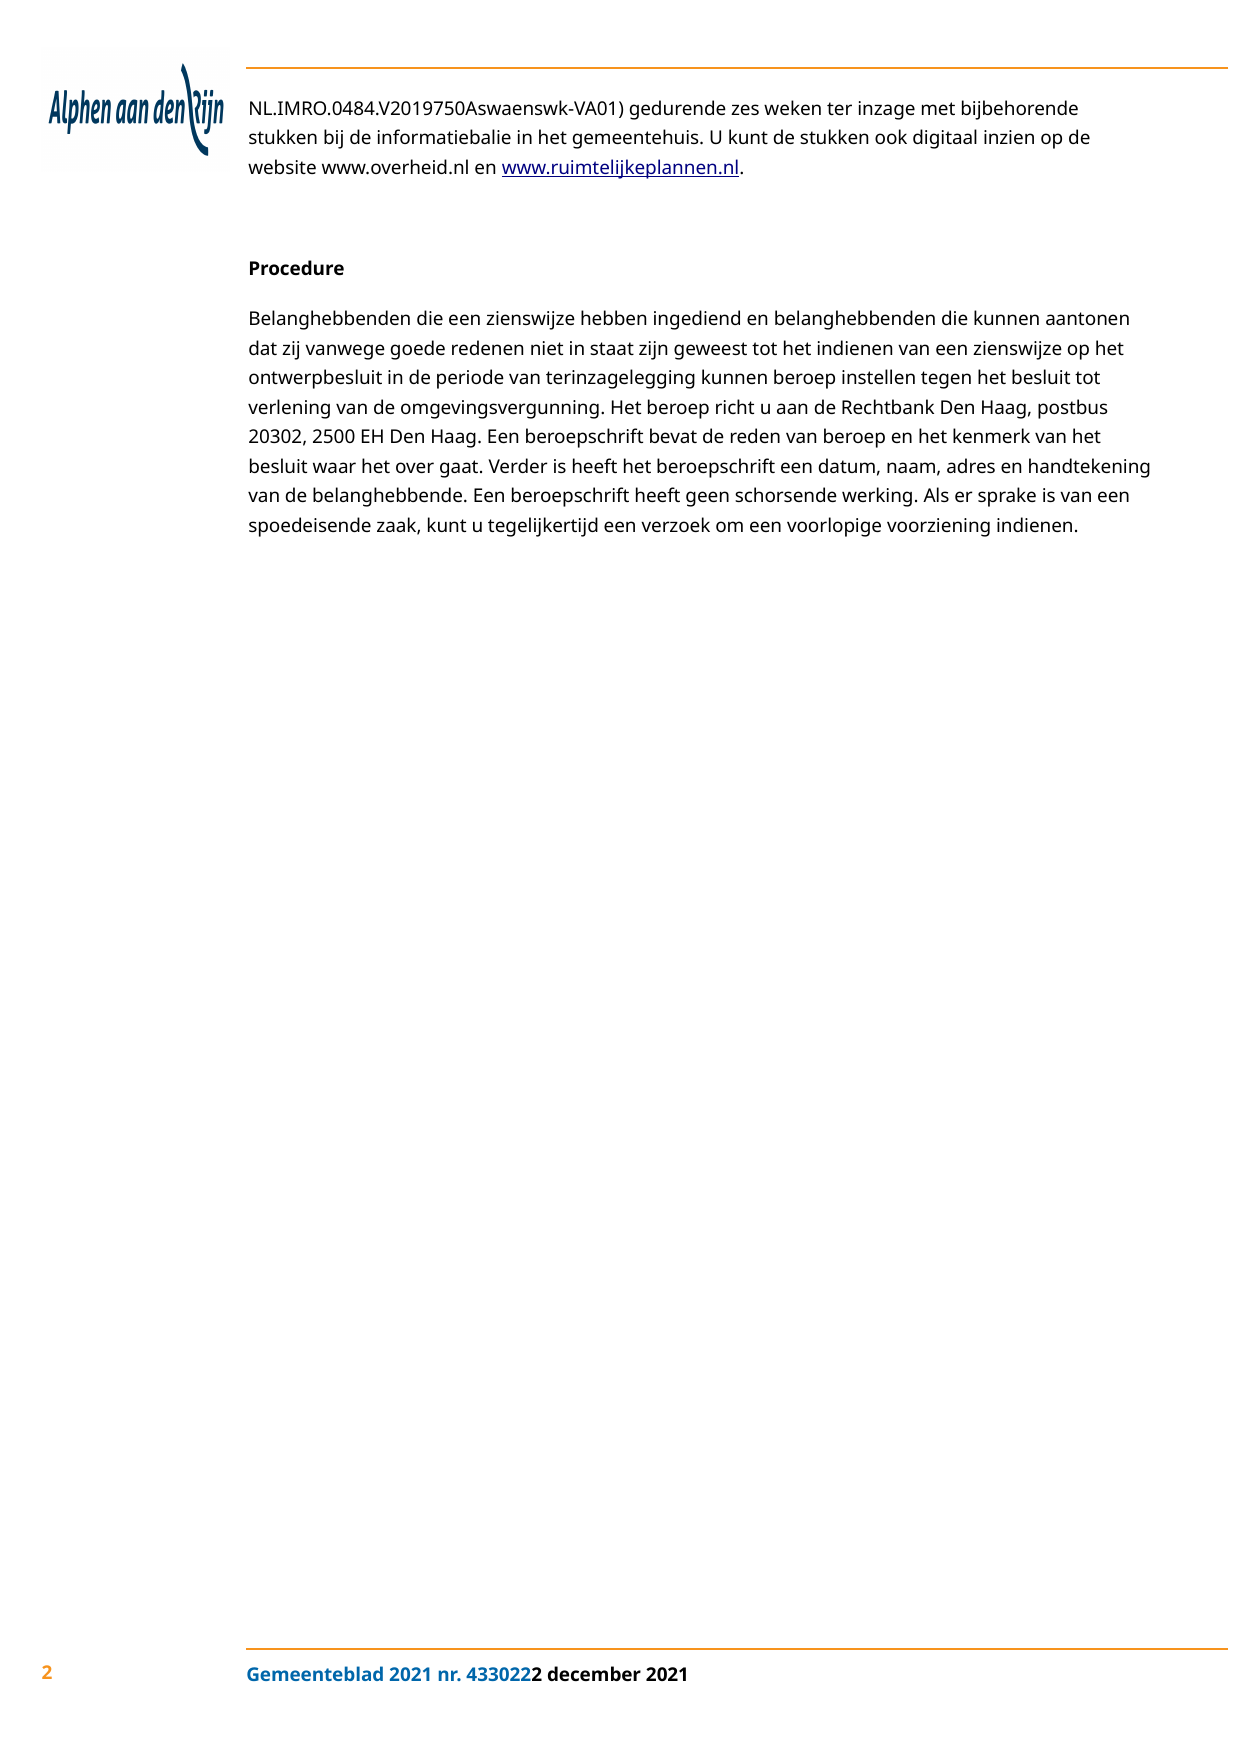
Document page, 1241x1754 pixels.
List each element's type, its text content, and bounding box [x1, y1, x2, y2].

picture [41, 47, 231, 172]
text Belanghebbenden die een zienswijze hebben ingediend en belanghebbenden die kunnen aantonen dat zij vanwege goede redenen niet in staat zijn geweest tot het indienen van een zienswijze op het ontwerpbesluit in de periode van terinzagelegging kunnen beroep instellen tegen het besluit tot verlening van de omgevingsvergunning. Het beroep richt u aan de Rechtbank Den Haag, postbus 20302, 2500 EH Den Haag. Een beroepschrift bevat de reden van beroep en het kenmerk van het besluit waar het over gaat. Verder is heeft het beroepschrift een datum, naam, adres en handtekening van de belanghebbende. Een beroepschrift heeft geen schorsende werking. Als er sprake is van een spoedeisende zaak, kunt u tegelijkertijd een verzoek om een voorlopige voorziening indienen. [248, 305, 1152, 538]
text Procedure [248, 255, 1152, 281]
text NL.IMRO.0484.V2019750Aswaenswk-VA01) gedurende zes weken ter inzage met bijbehorende stukken bij de informatiebalie in het gemeentehuis. U kunt de stukken ook digitaal inzien op de website www.overheid.nl en www.ruimtelijkeplannen.nl. [248, 95, 1152, 180]
